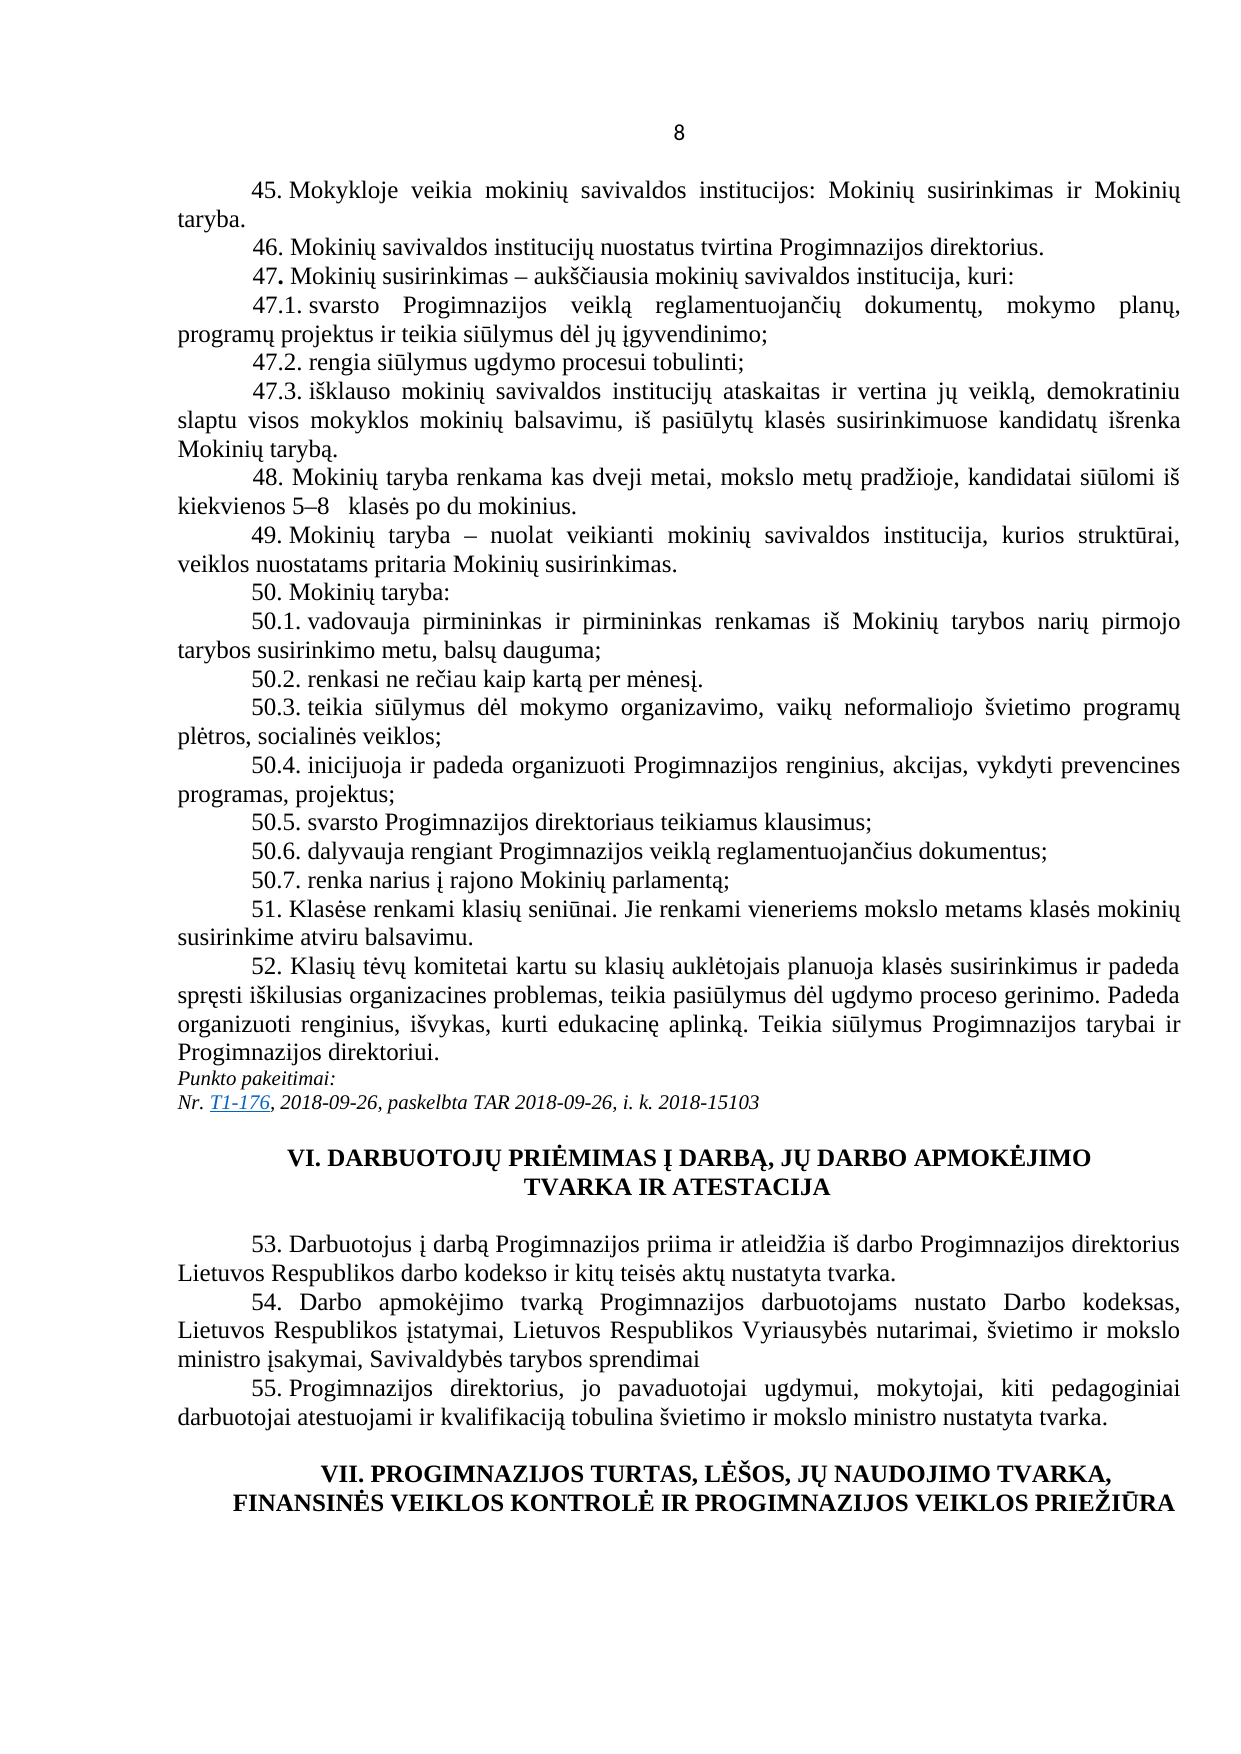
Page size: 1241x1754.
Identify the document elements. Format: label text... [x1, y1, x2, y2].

text 47.1. svarsto Progimnazijos veiklą reglamentuojančių dokumentų, mokymo planų, programų projektus ir teikia siūlymus dėl jų įgyvendinimo; [177, 290, 1181, 347]
text VI. DARBUOTOJŲ PRIĖMIMAS Į DARBĄ, JŲ DARBO APMOKĖJIMO TVARKA IR ATESTACIJA [227, 1143, 1127, 1201]
text 50.7. renka narius į rajono Mokinių parlamentą; [177, 865, 1181, 894]
text 49. Mokinių taryba – nuolat veikianti mokinių savivaldos institucija, kurios struktūrai, veiklos nuostatams pritaria Mokinių susirinkimas. [177, 520, 1181, 577]
text 48. Mokinių taryba renkama kas dveji metai, mokslo metų pradžioje, kandidatai siūlomi iš kiekvienos 5–8 klasės po du mokinius. [177, 462, 1181, 520]
text Punkto pakeitimai: [177, 1066, 1181, 1090]
text 50.5. svarsto Progimnazijos direktoriaus teikiamus klausimus; [177, 807, 1181, 836]
text 54. Darbo apmokėjimo tvarką Progimnazijos darbuotojams nustato Darbo kodeksas, Lietuvos Respublikos įstatymai, Lietuvos Respublikos Vyriausybės nutarimai, švietimo ir mokslo ministro įsakymai, Savivaldybės tarybos sprendimai [177, 1287, 1181, 1373]
text 50.4. inicijuoja ir padeda organizuoti Progimnazijos renginius, akcijas, vykdyti prevencines programas, projektus; [177, 750, 1181, 807]
text 55. Progimnazijos direktorius, jo pavaduotojai ugdymui, mokytojai, kiti pedagoginiai darbuotojai atestuojami ir kvalifikaciją tobulina švietimo ir mokslo ministro nustatyta tvarka. [177, 1373, 1181, 1431]
text VII. PROGIMNAZIJOS TURTAS, LĖŠOS, JŲ NAUDOJIMO TVARKA, FINANSINĖS VEIKLOS KONTROLĖ IR PROGIMNAZIJOS VEIKLOS PRIEŽIŪRA [227, 1459, 1181, 1517]
text 46. Mokinių savivaldos institucijų nuostatus tvirtina Progimnazijos direktorius. [177, 232, 1181, 261]
text 50.3. teikia siūlymus dėl mokymo organizavimo, vaikų neformaliojo švietimo programų plėtros, socialinės veiklos; [177, 692, 1181, 750]
text 47. Mokinių susirinkimas – aukščiausia mokinių savivaldos institucija, kuri: [177, 261, 1181, 290]
text 47.3. išklauso mokinių savivaldos institucijų ataskaitas ir vertina jų veiklą, demokratiniu slaptu visos mokyklos mokinių balsavimu, iš pasiūlytų klasės susirinkimuose kandidatų išrenka Mokinių tarybą. [177, 376, 1181, 462]
text 51. Klasėse renkami klasių seniūnai. Jie renkami vieneriems mokslo metams klasės mokinių susirinkime atviru balsavimu. [177, 894, 1181, 951]
text 50.1. vadovauja pirmininkas ir pirmininkas renkamas iš Mokinių tarybos narių pirmojo tarybos susirinkimo metu, balsų dauguma; [177, 606, 1181, 664]
text 50. Mokinių taryba: [177, 577, 1181, 606]
text 45. Mokykloje veikia mokinių savivaldos institucijos: Mokinių susirinkimas ir Mokinių taryba. [177, 175, 1181, 232]
text 52. Klasių tėvų komitetai kartu su klasių auklėtojais planuoja klasės susirinkimus ir padeda spręsti iškilusias organizacines problemas, teikia pasiūlymus dėl ugdymo proceso gerinimo. Padeda organizuoti renginius, išvykas, kurti edukacinę aplinką. Teikia siūlymus Progimnazijos tarybai ir Progimnazijos direktoriui. [177, 951, 1181, 1066]
text 47.2. rengia siūlymus ugdymo procesui tobulinti; [177, 347, 1181, 376]
text 50.6. dalyvauja rengiant Progimnazijos veiklą reglamentuojančius dokumentus; [177, 836, 1181, 865]
text Nr. T1-176, 2018-09-26, paskelbta TAR 2018-09-26, i. k. 2018-15103 [177, 1090, 1181, 1114]
text 50.2. renkasi ne rečiau kaip kartą per mėnesį. [177, 664, 1181, 692]
text 53. Darbuotojus į darbą Progimnazijos priima ir atleidžia iš darbo Progimnazijos direktorius Lietuvos Respublikos darbo kodekso ir kitų teisės aktų nustatyta tvarka. [177, 1229, 1181, 1287]
